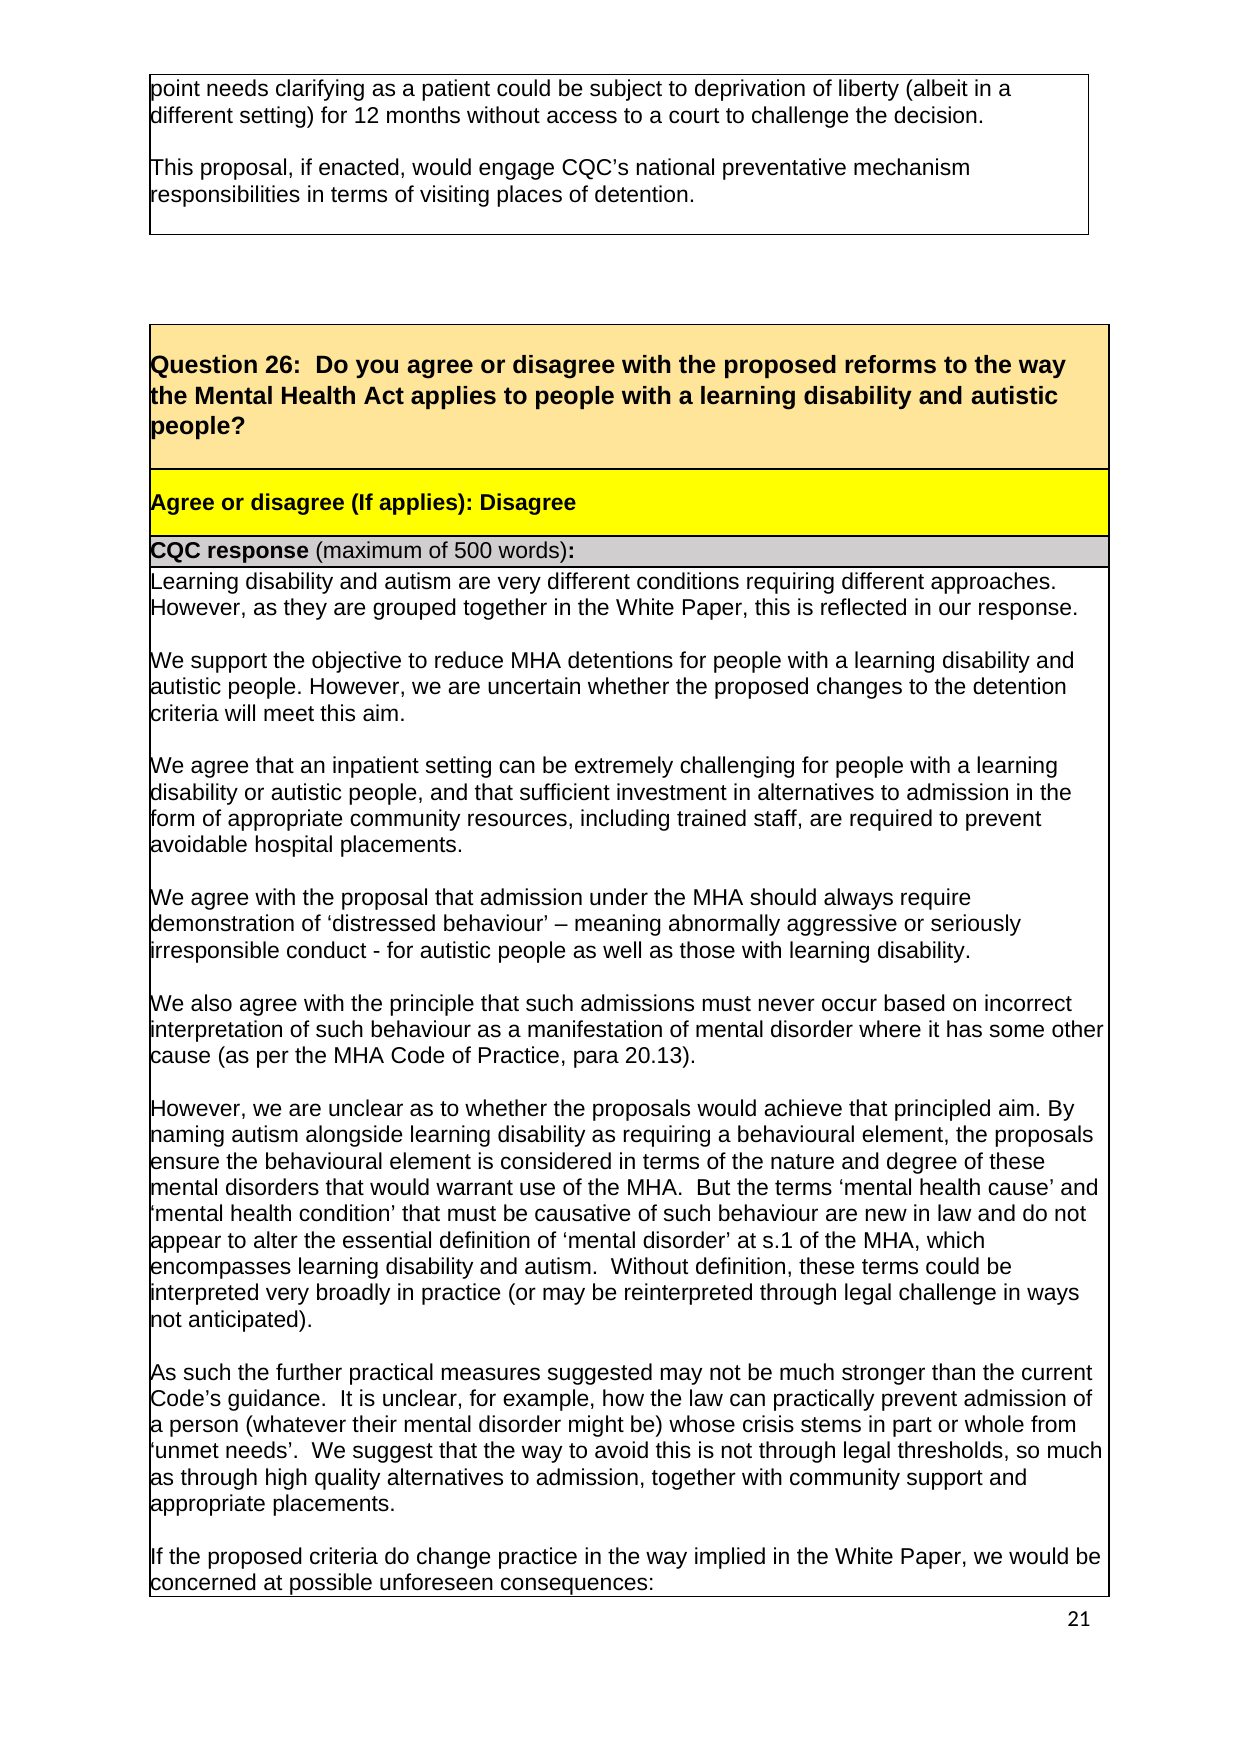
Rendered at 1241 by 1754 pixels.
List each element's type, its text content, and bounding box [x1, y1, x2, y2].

table_cell CQC response (maximum of 500 words): [151, 537, 1108, 566]
table_cell Agree or disagree (If applies): Disagree [151, 470, 1108, 535]
table_cell Learning disability and autism are very different conditions requiring different approaches. However, as they are grouped together in the White Paper, this is reflected in our response. We support the objective to reduce MHA detentions for people with a learning disability and autistic people. However, we are uncertain whether the proposed changes to the detention criteria will meet this aim. We agree that an inpatient setting can be extremely challenging for people with a learning disability or autistic people, and that sufficient investment in alternatives to admission in the form of appropriate community resources, including trained staff, are required to prevent avoidable hospital placements. We agree with the proposal that admission under the MHA should always require demonstration of ‘distressed behaviour’ – meaning abnormally aggressive or seriously irresponsible conduct - for autistic people as well as those with learning disability. We also agree with the principle that such admissions must never occur based on incorrect interpretation of such behaviour as a manifestation of mental disorder where it has some other cause (as per the MHA Code of Practice, para 20.13). However, we are unclear as to whether the proposals would achieve that principled aim. By naming autism alongside learning disability as requiring a behavioural element, the proposals ensure the behavioural element is considered in terms of the nature and degree of these mental disorders that would warrant use of the MHA. But the terms ‘mental health cause’ and ‘mental health condition’ that must be causative of such behaviour are new in law and do not appear to alter the essential definition of ‘mental disorder’ at s.1 of the MHA, which encompasses learning disability and autism. Without definition, these terms could be interpreted very broadly in practice (or may be reinterpreted through legal challenge in ways not anticipated). As such the further practical measures suggested may not be much stronger than the current Code’s guidance. It is unclear, for example, how the law can practically prevent admission of a person (whatever their mental disorder might be) whose crisis stems in part or whole from ‘unmet needs’. We suggest that the way to avoid this is not through legal thresholds, so much as through high quality alternatives to admission, together with community support and appropriate placements. If the proposed criteria do change practice in the way implied in the White Paper, we would be concerned at possible unforeseen consequences: 28 days is a short timescale to assess people with learning disability or autistic people for a mental health cause, particularly when they are outside their normal environment and in one that exacerbates their stress. We are concerned that patients may acquire unwarranted diagnoses; people could still be placed in hospital under other regimes such as the Liberty Protection Safeguards, with much fewer procedural protections; people may be more likely to be prosecuted and placed in hospital under MHA Part III, or given custodial sentence or remand to prison. We therefore look to the procedural safeguards proposed to effect the change the government wants. [151, 568, 1108, 1596]
table_header Question 26: Do you agree or disagree with the proposed reforms to the way the Mental Health Act applies to people with a learning disability and autistic people? [151, 325, 1108, 468]
table_cell point needs clarifying as a patient could be subject to deprivation of liberty (albeit in a different setting) for 12 months without access to a court to challenge the decision. This proposal, if enacted, would engage CQC’s national preventative mechanism responsibilities in terms of visiting places of detention. [151, 75, 1088, 233]
